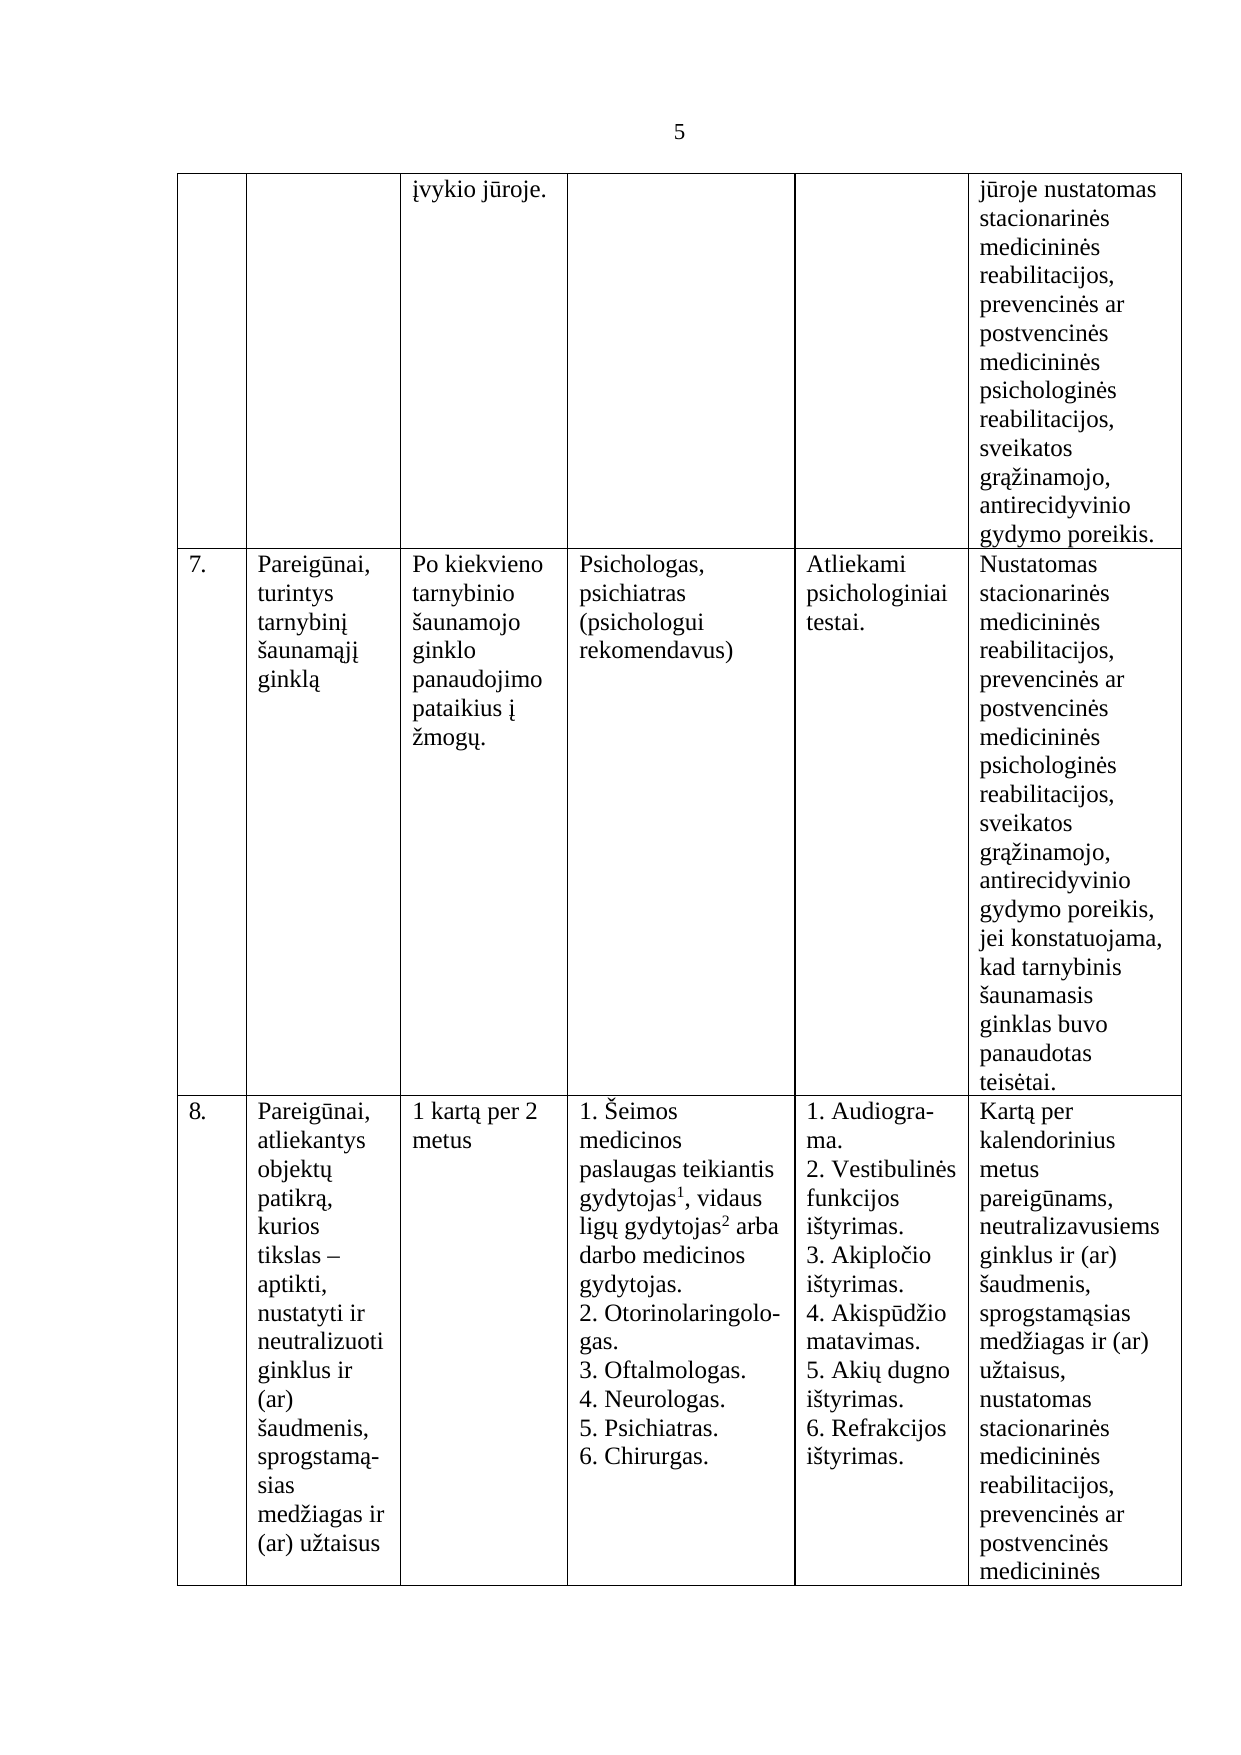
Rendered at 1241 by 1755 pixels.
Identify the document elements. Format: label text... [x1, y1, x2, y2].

table_cell [796, 174, 968, 548]
table_cell Nustatomas stacionarinės medicininės reabilitacijos, prevencinės ar postvencinės medicininės psichologinės reabilitacijos, sveikatos grąžinamojo, antirecidyvinio gydymo poreikis, jei konstatuojama, kad tarnybinis šaunamasis ginklas buvo panaudotas teisėtai. [1170, 549, 1181, 1095]
table_cell Pareigūnai, atliekantys objektų patikrą, kurios tikslas – aptikti, nustatyti ir neutralizuoti ginklus ir (ar) šaudmenis, sprogstamą-sias medžiagas ir (ar) užtaisus [247, 1096, 400, 1585]
table_cell Po kiekvieno tarnybinio šaunamojo ginklo panaudojimo pataikius į žmogų. [401, 549, 567, 1095]
table_cell 1. Šeimos medicinos paslaugas teikiantis gydytojas1, vidaus ligų gydytojas2 arba darbo medicinos gydytojas. 2. Otorinolaringolo-gas. 3. Oftalmologas. 4. Neurologas. 5. Psichiatras. 6. Chirurgas. [568, 1096, 794, 1585]
table_cell Psichologas, psichiatras (psichologui rekomendavus) [568, 549, 794, 1095]
table_cell Atliekami psichologiniai testai. [796, 549, 968, 1095]
table_cell [568, 174, 794, 548]
table_cell 1 kartą per 2 metus [401, 1096, 567, 1585]
table_cell 1. Audiogra-ma. 2. Vestibulinės funkcijos ištyrimas. 3. Akipločio ištyrimas. 4. Akispūdžio matavimas. 5. Akių dugno ištyrimas. 6. Refrakcijos ištyrimas. [796, 1096, 968, 1585]
table_cell 7. [178, 549, 246, 1095]
table_cell Po kiekvieno nelaimingą atsitikimą sukėlusio įregistruoto įvykio jūroje. [401, 174, 567, 548]
table_cell Pareigūnai, turintys tarnybinį šaunamąjį ginklą [247, 549, 400, 1095]
table_cell [247, 174, 400, 548]
table_cell [178, 174, 246, 548]
table_cell 8. [178, 1096, 246, 1585]
table_cell Nustatomas stacionarinės medicininės reabilitacijos, prevencinės ar postvencinės medicininės psichologinės reabilitacijos, sveikatos grąžinamojo, antirecidyvinio gydymo poreikis, jei konstatuojama, kad tarnybinis šaunamasis ginklas buvo panaudotas teisėtai. [969, 549, 979, 1095]
